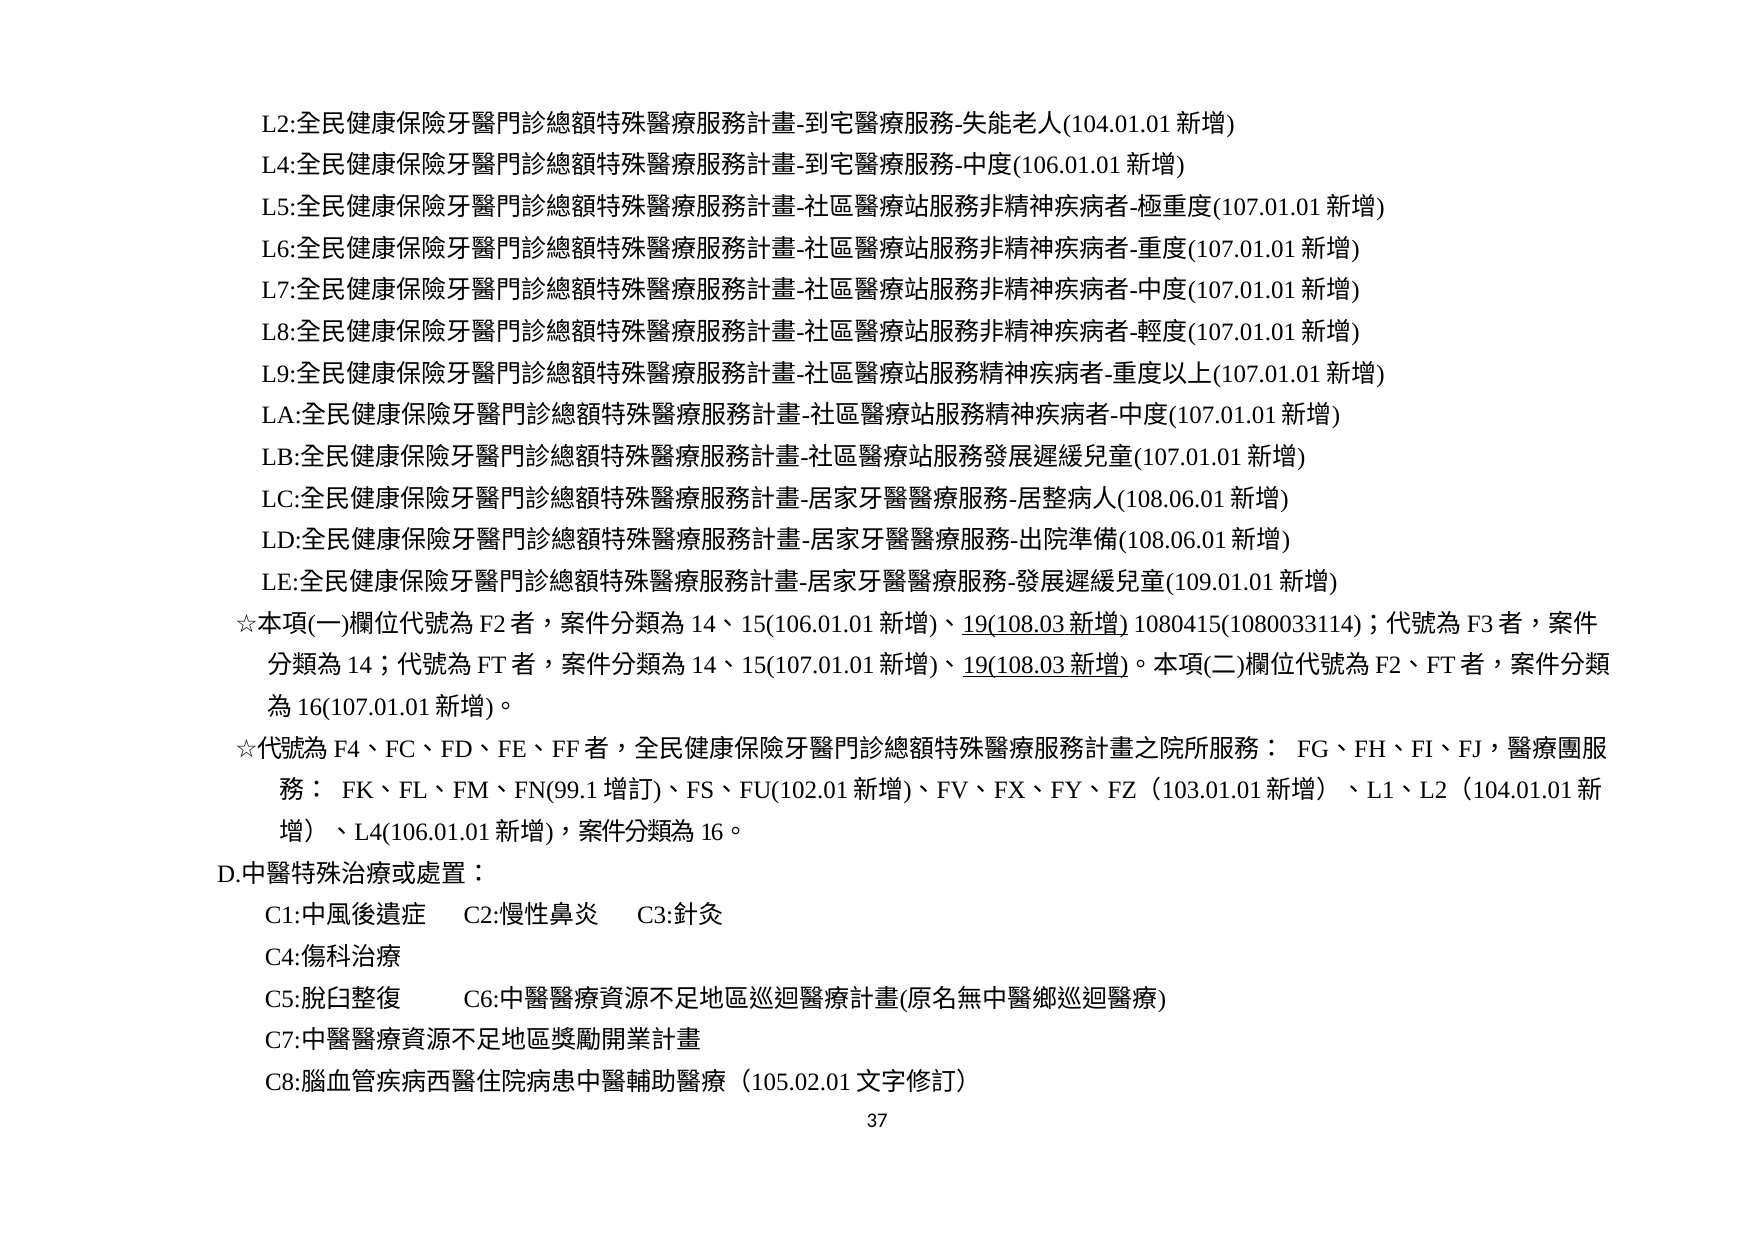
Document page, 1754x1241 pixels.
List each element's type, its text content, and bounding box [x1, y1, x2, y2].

table_cell L2:全民健康保險牙醫門診總額特殊醫療服務計畫-到宅醫療服務-失能老人(104.01.01新增) L4:全民健康保險牙醫門診總額特殊醫療服務計畫-到宅醫療服務-中度(106.01.01新增) L5:全民健康保險牙醫門診總額特殊醫療服務計畫-社區醫療站服務非精神疾病者-極重度(107.01.01新增) L6:全民健康保險牙醫門診總額特殊醫療服務計畫-社區醫療站服務非精神疾病者-重度(107.01.01新增) L7:全民健康保險牙醫門診總額特殊醫療服務計畫-社區醫療站服務非精神疾病者-中度(107.01.01新增) L8:全民健康保險牙醫門診總額特殊醫療服務計畫-社區醫療站服務非精神疾病者-輕度(107.01.01新增) L9:全民健康保險牙醫門診總額特殊醫療服務計畫-社區醫療站服務精神疾病者-重度以上(107.01.01新增) LA:全民健康保險牙醫門診總額特殊醫療服務計畫-社區醫療站服務精神疾病者-中度(107.01.01新增) LB:全民健康保險牙醫門診總額特殊醫療服務計畫-社區醫療站服務發展遲緩兒童(107.01.01新增) LC:全民健康保險牙醫門診總額特殊醫療服務計畫-居家牙醫醫療服務-居整病人(108.06.01新增) LD:全民健康保險牙醫門診總額特殊醫療服務計畫-居家牙醫醫療服務-出院準備(108.06.01新增) LE:全民健康保險牙醫門診總額特殊醫療服務計畫-居家牙醫醫療服務-發展遲緩兒童(109.01.01新增) ☆本項(一)欄位代號為F2者，案件分類為14、15(106.01.01新增)、19(108.03新增) 1080415(1080033114)；代號為F3者，案件分類為14；代號為FT者，案件分類為14、15(107.01.01新增)、19(108.03新增)。本項(二)欄位代號為F2、FT者，案件分類為16(107.01.01新增)。 ☆代號為F4、FC、FD、FE、FF者，全民健康保險牙醫門診總額特殊醫療服務計畫之院所服務： FG、FH、FI、FJ，醫療團服務： FK、FL、FM、FN(99.1增訂)、FS、FU(102.01新增)、FV、FX、FY、FZ（103.01.01新增）、L1、L2（104.01.01新增）、L4(106.01.01新增)，案件分類為16。 D.中醫特殊治療或處置： C1:中風後遺症 C2:慢性鼻炎 C3:針灸 C4:傷科治療 C5:脫臼整復 C6:中醫醫療資源不足地區巡迴醫療計畫(原名無中醫鄉巡迴醫療) C7:中醫醫療資源不足地區獎勵開業計畫 C8:腦血管疾病西醫住院病患中醫輔助醫療（105.02.01文字修訂） [206, 98, 1626, 1098]
